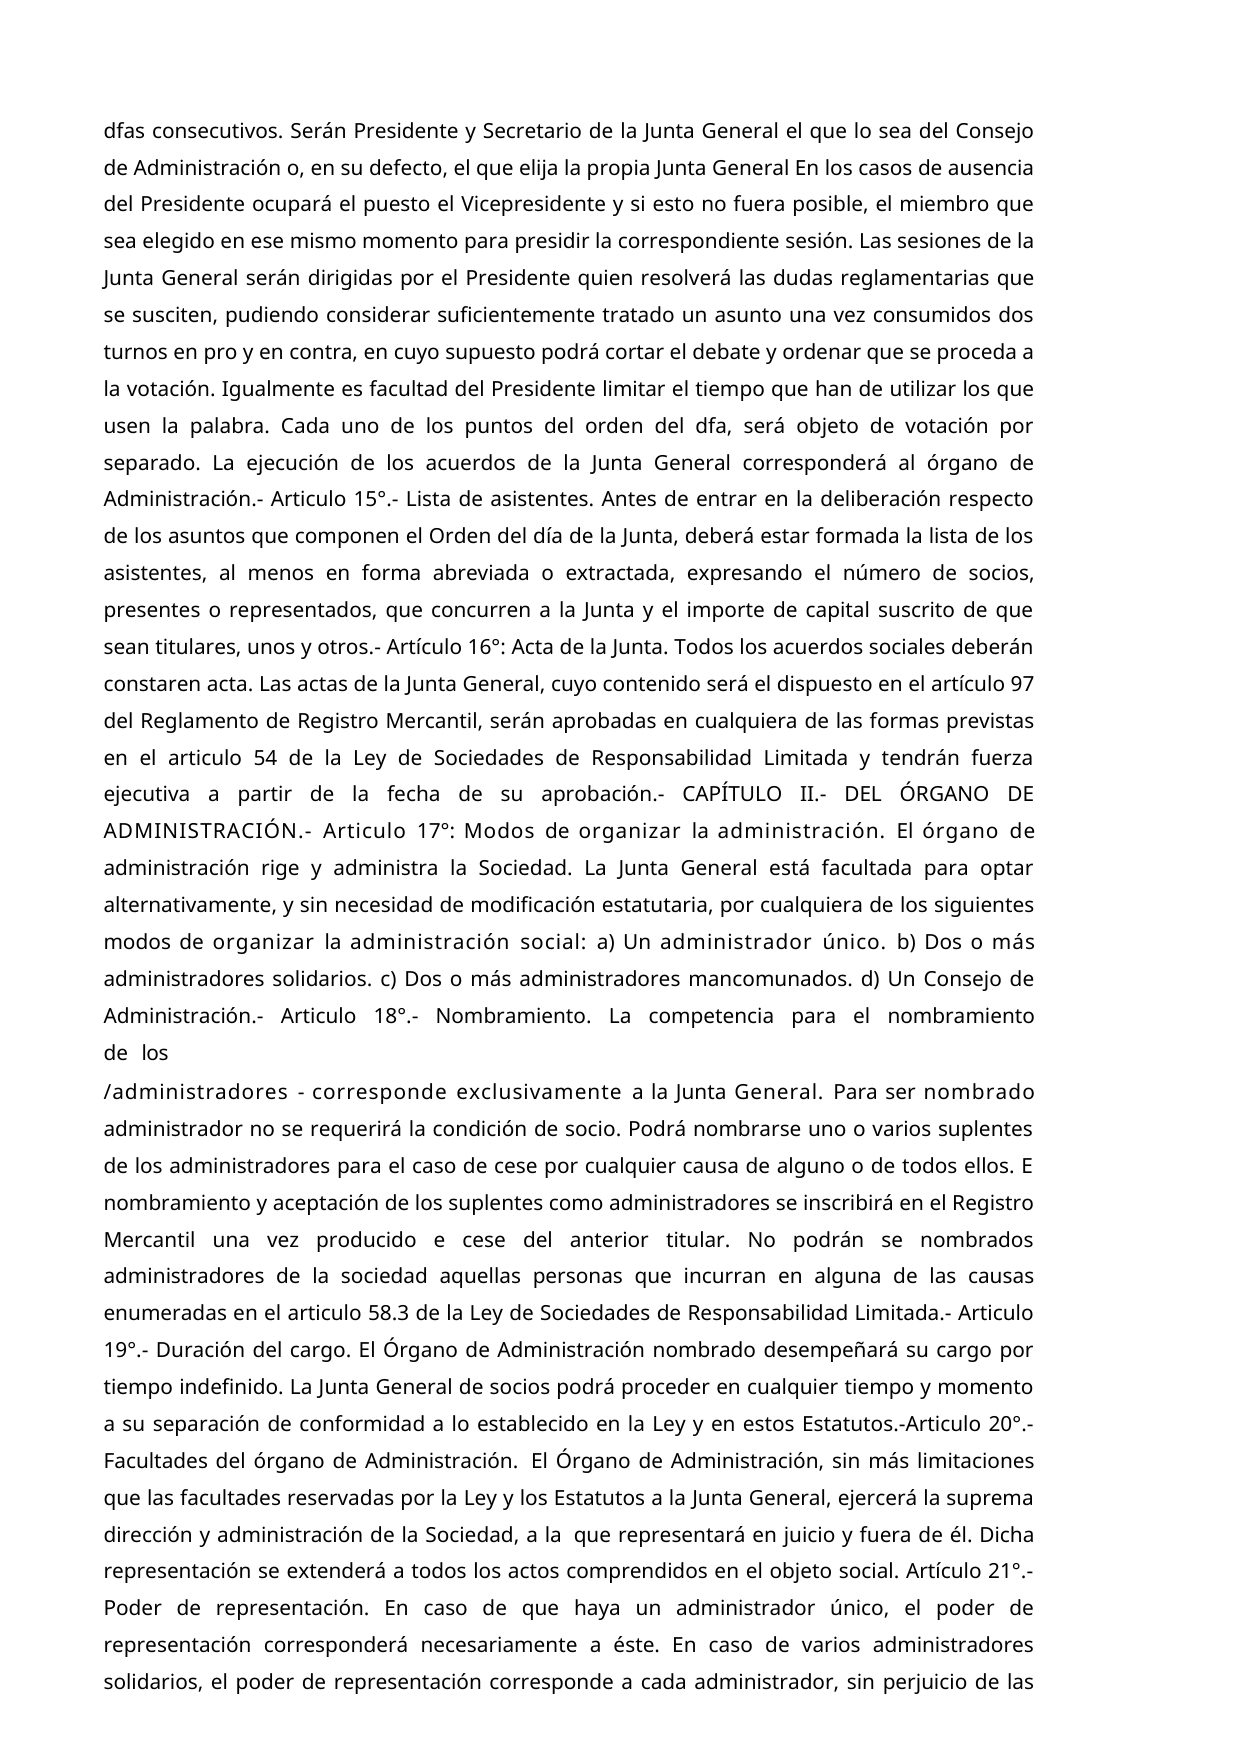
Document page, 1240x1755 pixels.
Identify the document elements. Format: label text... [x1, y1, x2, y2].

text /administradores - corresponde exclusivamente a la Junta General. Para ser nombrado administrador no se requerirá la condición de socio. Podrá nombrarse uno o varios suplentes de los administradores para el caso de cese por cualquier causa de alguno o de todos ellos. E nombramiento y aceptación de los suplentes como administradores se inscribirá en el Registro Mercantil una vez producido e cese del anterior titular. No podrán se nombrados administradores de la sociedad aquellas personas que incurran en alguna de las causas enumeradas en el articulo 58.3 de la Ley de Sociedades de Responsabilidad Limitada.- Articulo 19°.- Duración del cargo. El Órgano de Administración nombrado desempeñará su cargo por tiempo indefinido. La Junta General de socios podrá proceder en cualquier tiempo y momento a su separación de conformidad a lo establecido en la Ley y en estos Estatutos.-Articulo 20°.- Facultades del órgano de Administración. El Órgano de Administración, sin más limitaciones que las facultades reservadas por la Ley y los Estatutos a la Junta General, ejercerá la suprema dirección y administración de la Sociedad, a la que representará en juicio y fuera de él. Dicha representación se extenderá a todos los actos comprendidos en el objeto social. Artículo 21°.- Poder de representación. En caso de que haya un administrador único, el poder de representación corresponderá necesariamente a éste. En caso de varios administradores solidarios, el poder de representación corresponde a cada administrador, sin perjuicio de las [103, 1077, 1035, 1696]
text dfas consecutivos. Serán Presidente y Secretario de la Junta General el que lo sea del Consejo de Administración o, en su defecto, el que elija la propia Junta General En los casos de ausencia del Presidente ocupará el puesto el Vicepresidente y si esto no fuera posible, el miembro que sea elegido en ese mismo momento para presidir la correspondiente sesión. Las sesiones de la Junta General serán dirigidas por el Presidente quien resolverá las dudas reglamentarias que se susciten, pudiendo considerar suficientemente tratado un asunto una vez consumidos dos turnos en pro y en contra, en cuyo supuesto podrá cortar el debate y ordenar que se proceda a la votación. Igualmente es facultad del Presidente limitar el tiempo que han de utilizar los que usen la palabra. Cada uno de los puntos del orden del dfa, será objeto de votación por separado. La ejecución de los acuerdos de la Junta General corresponderá al órgano de Administración.- Articulo 15°.- Lista de asistentes. Antes de entrar en la deliberación respecto de los asuntos que componen el Orden del día de la Junta, deberá estar formada la lista de los asistentes, al menos en forma abreviada o extractada, expresando el número de socios, presentes o representados, que concurren a la Junta y el importe de capital suscrito de que sean titulares, unos y otros.- Artículo 16°: Acta de la Junta. Todos los acuerdos sociales deberán constaren acta. Las actas de la Junta General, cuyo contenido será el dispuesto en el artículo 97 del Reglamento de Registro Mercantil, serán aprobadas en cualquiera de las formas previstas en el articulo 54 de la Ley de Sociedades de Responsabilidad Limitada y tendrán fuerza ejecutiva a partir de la fecha de su aprobación.- CAPÍTULO II.- DEL ÓRGANO DE ADMINISTRACIÓN.- Articulo 17°: Modos de organizar la administración. El órgano de administración rige y administra la Sociedad. La Junta General está facultada para optar alternativamente, y sin necesidad de modificación estatutaria, por cualquiera de los siguientes modos de organizar la administración social: a) Un administrador único. b) Dos o más administradores solidarios. c) Dos o más administradores mancomunados. d) Un Consejo de Administración.- Articulo 18°.- Nombramiento. La competencia para el nombramiento de los [103, 116, 1035, 1066]
